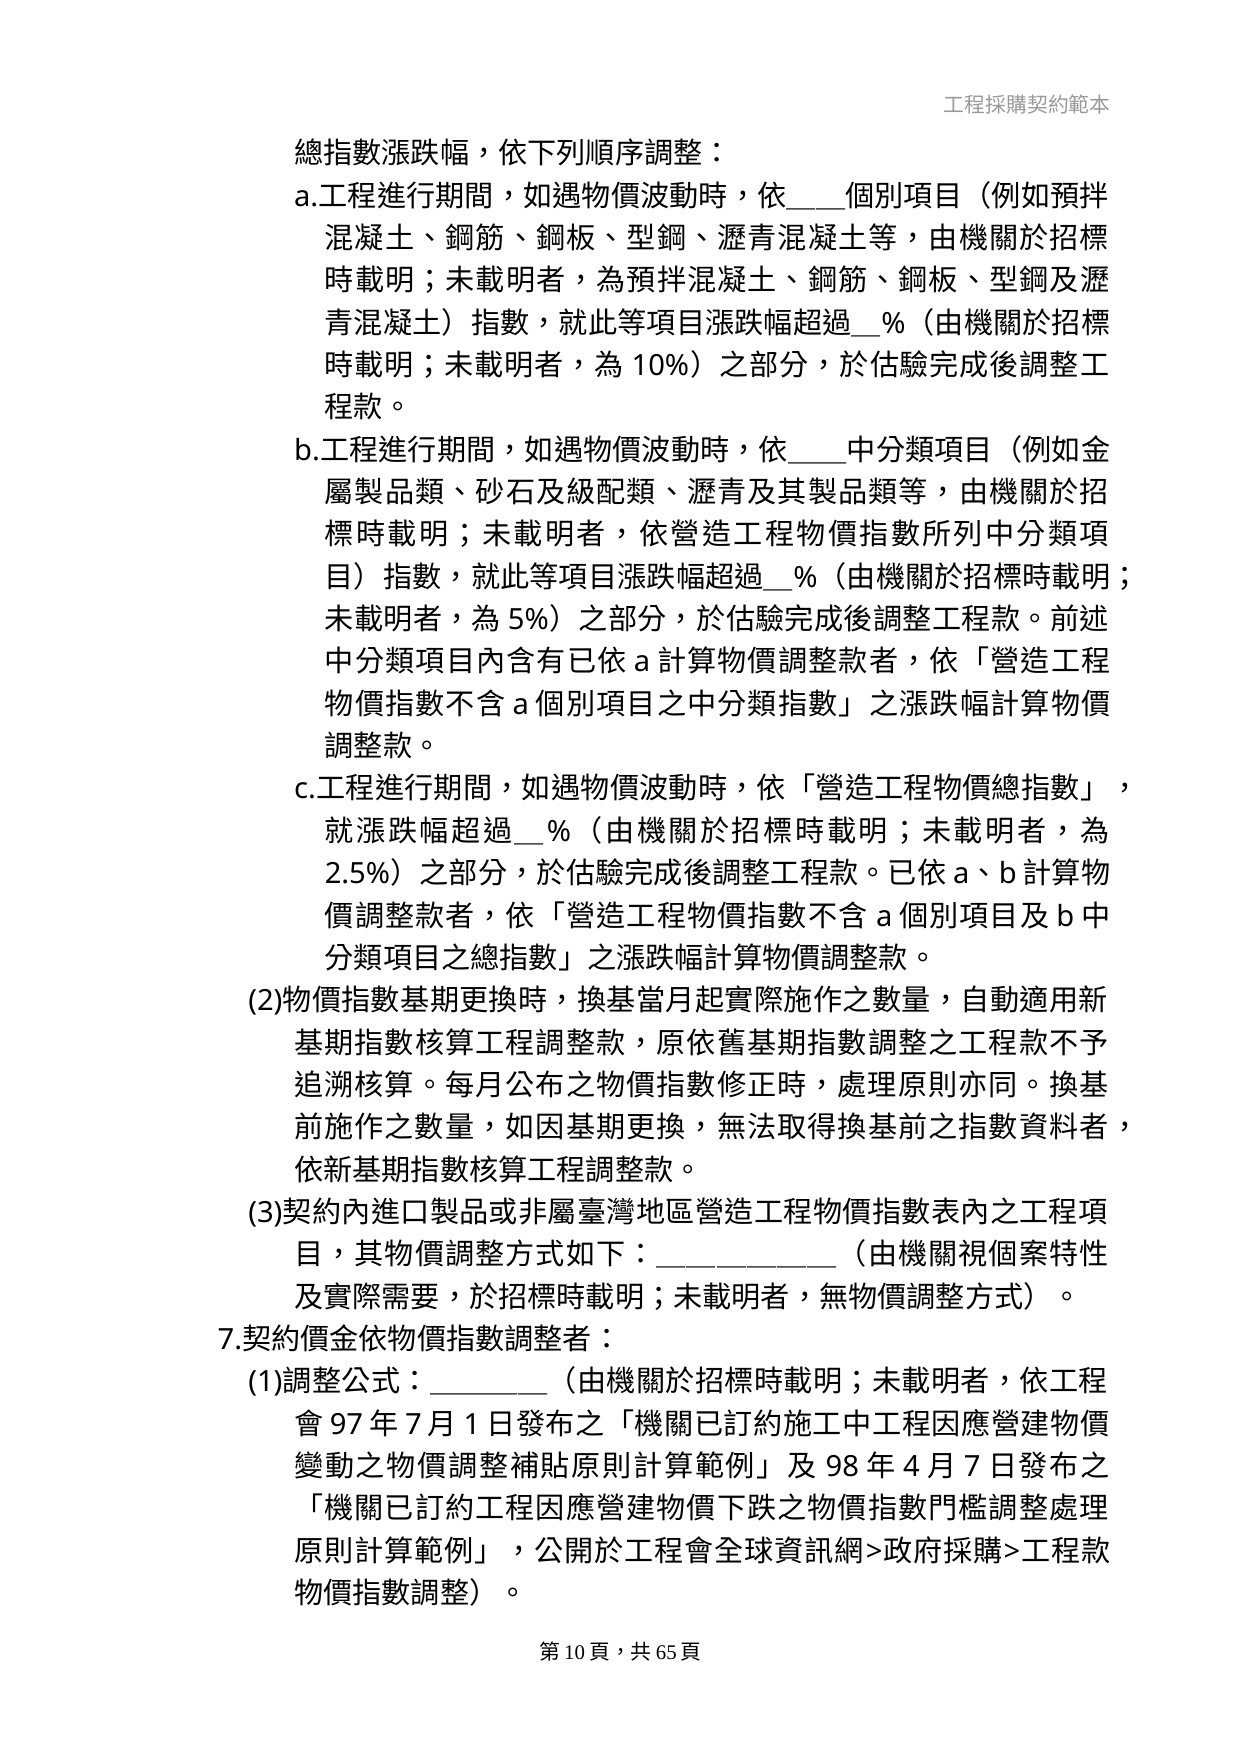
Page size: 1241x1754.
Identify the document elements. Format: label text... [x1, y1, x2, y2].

text (1)調整公式：＿＿＿＿（由機關於招標時載明；未載明者，依工程會97年7月1日發布之「機關已訂約施工中工程因應營建物價變動之物價調整補貼原則計算範例」及98年4月7日發布之「機關已訂約工程因應營建物價下跌之物價指數門檻調整處理原則計算範例」，公開於工程會全球資訊網>政府採購>工程款物價指數調整）。 [248, 1358, 1110, 1612]
text (3)契約內進口製品或非屬臺灣地區營造工程物價指數表內之工程項目，其物價調整方式如下：＿＿＿＿＿＿（由機關視個案特性及實際需要，於招標時載明；未載明者，無物價調整方式）。 [248, 1188, 1110, 1316]
text b.工程進行期間，如遇物價波動時，依＿＿中分類項目（例如金屬製品類、砂石及級配類、瀝青及其製品類等，由機關於招標時載明；未載明者，依營造工程物價指數所列中分類項目）指數，就此等項目漲跌幅超過＿%（由機關於招標時載明；未載明者，為5%）之部分，於估驗完成後調整工程款。前述中分類項目內含有已依a計算物價調整款者，依「營造工程物價指數不含a個別項目之中分類指數」之漲跌幅計算物價調整款。 [294, 426, 1110, 765]
text c.工程進行期間，如遇物價波動時，依「營造工程物價總指數」，就漲跌幅超過＿%（由機關於招標時載明；未載明者，為2.5%）之部分，於估驗完成後調整工程款。已依a、b計算物價調整款者，依「營造工程物價指數不含a個別項目及b中分類項目之總指數」之漲跌幅計算物價調整款。 [294, 765, 1110, 977]
text 總指數漲跌幅，依下列順序調整： [248, 130, 1110, 172]
text a.工程進行期間，如遇物價波動時，依＿＿個別項目（例如預拌混凝土、鋼筋、鋼板、型鋼、瀝青混凝土等，由機關於招標時載明；未載明者，為預拌混凝土、鋼筋、鋼板、型鋼及瀝青混凝土）指數，就此等項目漲跌幅超過＿%（由機關於招標時載明；未載明者，為10%）之部分，於估驗完成後調整工程款。 [294, 172, 1110, 426]
text (2)物價指數基期更換時，換基當月起實際施作之數量，自動適用新基期指數核算工程調整款，原依舊基期指數調整之工程款不予追溯核算。每月公布之物價指數修正時，處理原則亦同。換基前施作之數量，如因基期更換，無法取得換基前之指數資料者，依新基期指數核算工程調整款。 [248, 977, 1110, 1188]
text 7.契約價金依物價指數調整者： [217, 1316, 1110, 1358]
